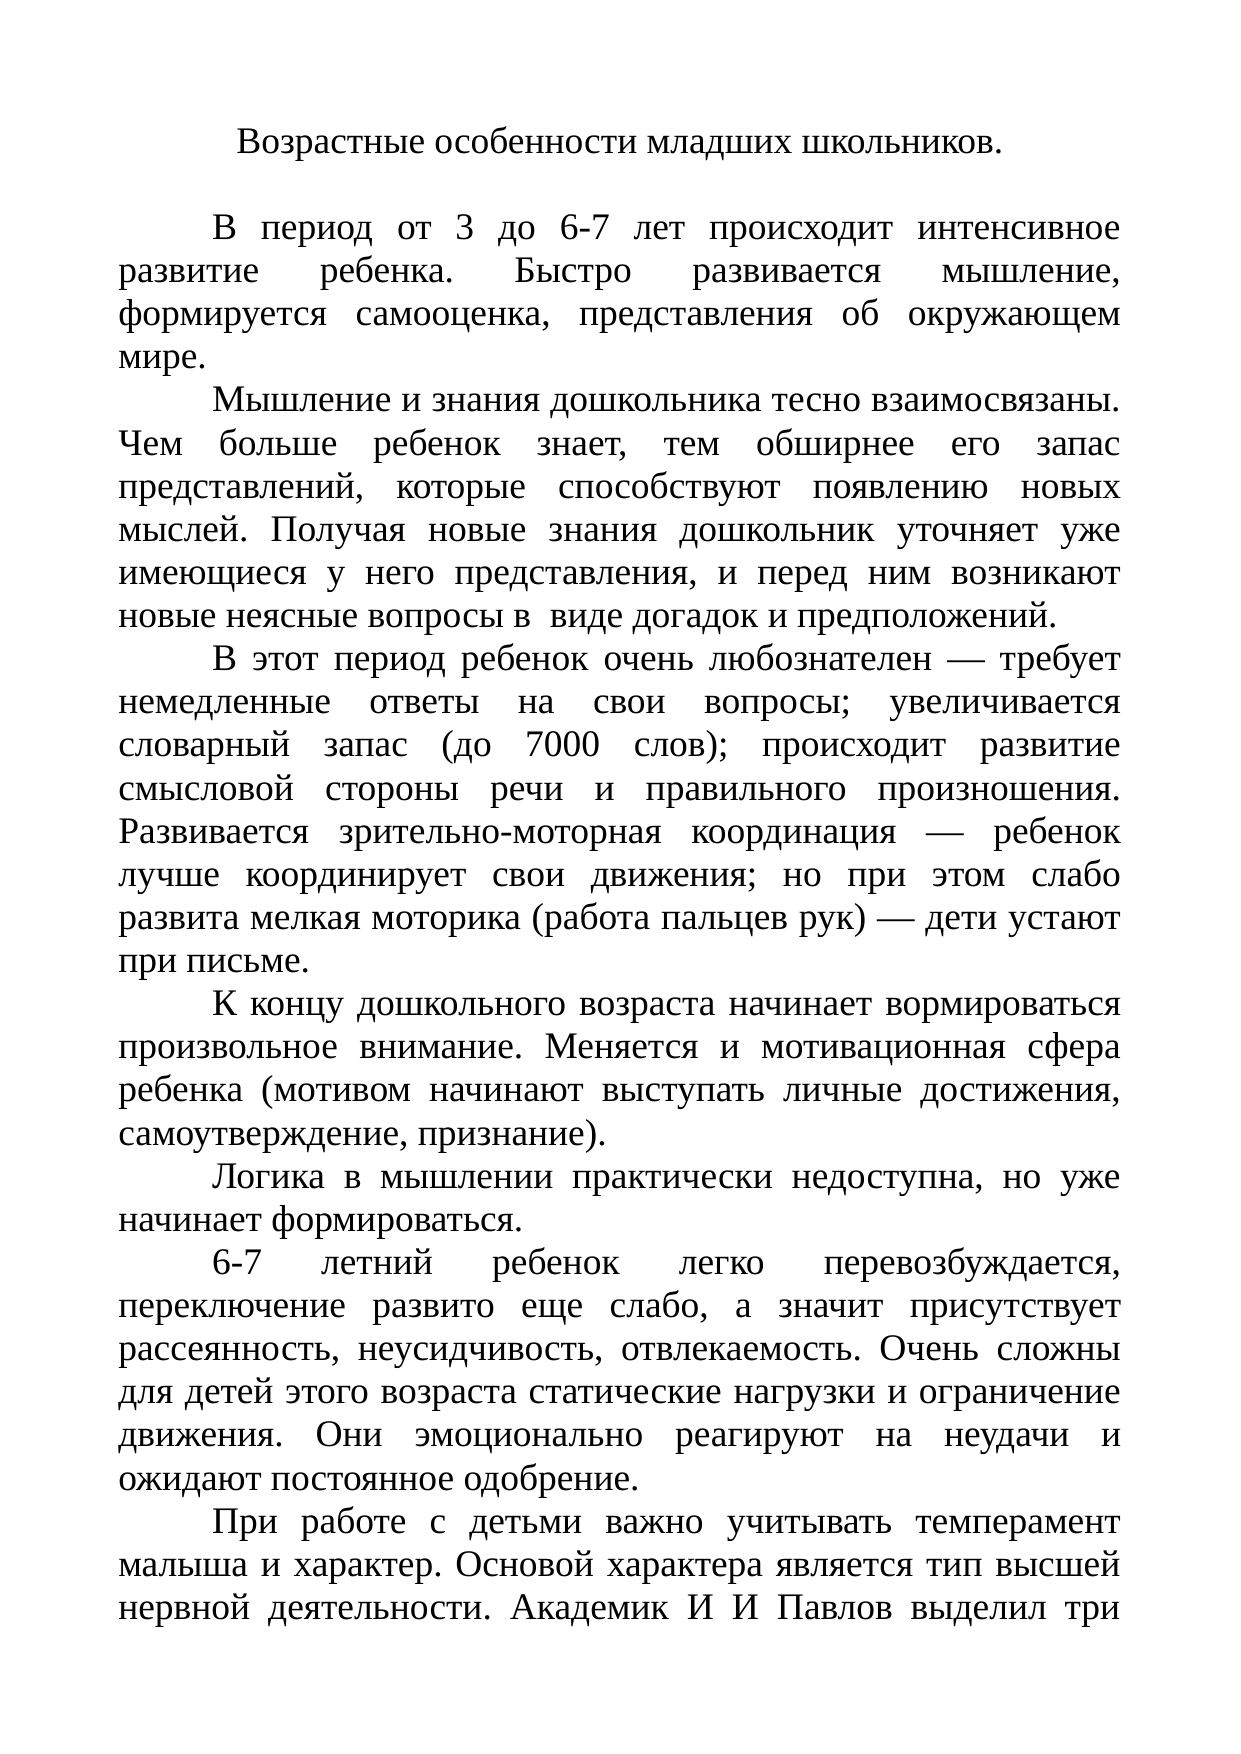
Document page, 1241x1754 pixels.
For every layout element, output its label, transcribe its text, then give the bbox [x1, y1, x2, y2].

text В этот период ребенок очень любознателен — требует немедленные ответы на свои вопросы; увеличивается словарный запас (до 7000 слов); происходит развитие смысловой стороны речи и правильного произношения. Развивается зрительно-моторная координация — ребенок лучше координирует свои движения; но при этом слабо развита мелкая моторика (работа пальцев рук) — дети устают при письме. [118, 636, 1122, 981]
text 6-7 летний ребенок легко перевозбуждается, переключение развито еще слабо, а значит присутствует рассеянность, неусидчивость, отвлекаемость. Очень сложны для детей этого возраста статические нагрузки и ограничение движения. Они эмоционально реагируют на неудачи и ожидают постоянное одобрение. [118, 1239, 1122, 1498]
text Возрастные особенности младших школьников. [118, 118, 1122, 161]
text В период от 3 до 6-7 лет происходит интенсивное развитие ребенка. Быстро развивается мышление, формируется самооценка, представления об окружающем мире. [118, 204, 1122, 377]
text Логика в мышлении практически недоступна, но уже начинает формироваться. [118, 1153, 1122, 1239]
text Мышление и знания дошкольника тесно взаимосвязаны. Чем больше ребенок знает, тем обширнее его запас представлений, которые способствуют появлению новых мыслей. Получая новые знания дошкольник уточняет уже имеющиеся у него представления, и перед ним возникают новые неясные вопросы в виде догадок и предположений. [118, 377, 1122, 636]
text При работе с детьми важно учитывать темперамент малыша и характер. Основой характера является тип высшей нервной деятельности. Академик И И Павлов выделил три [118, 1498, 1122, 1627]
text К концу дошкольного возраста начинает вормироваться произвольное внимание. Меняется и мотивационная сфера ребенка (мотивом начинают выступать личные достижения, самоутверждение, признание). [118, 981, 1122, 1153]
